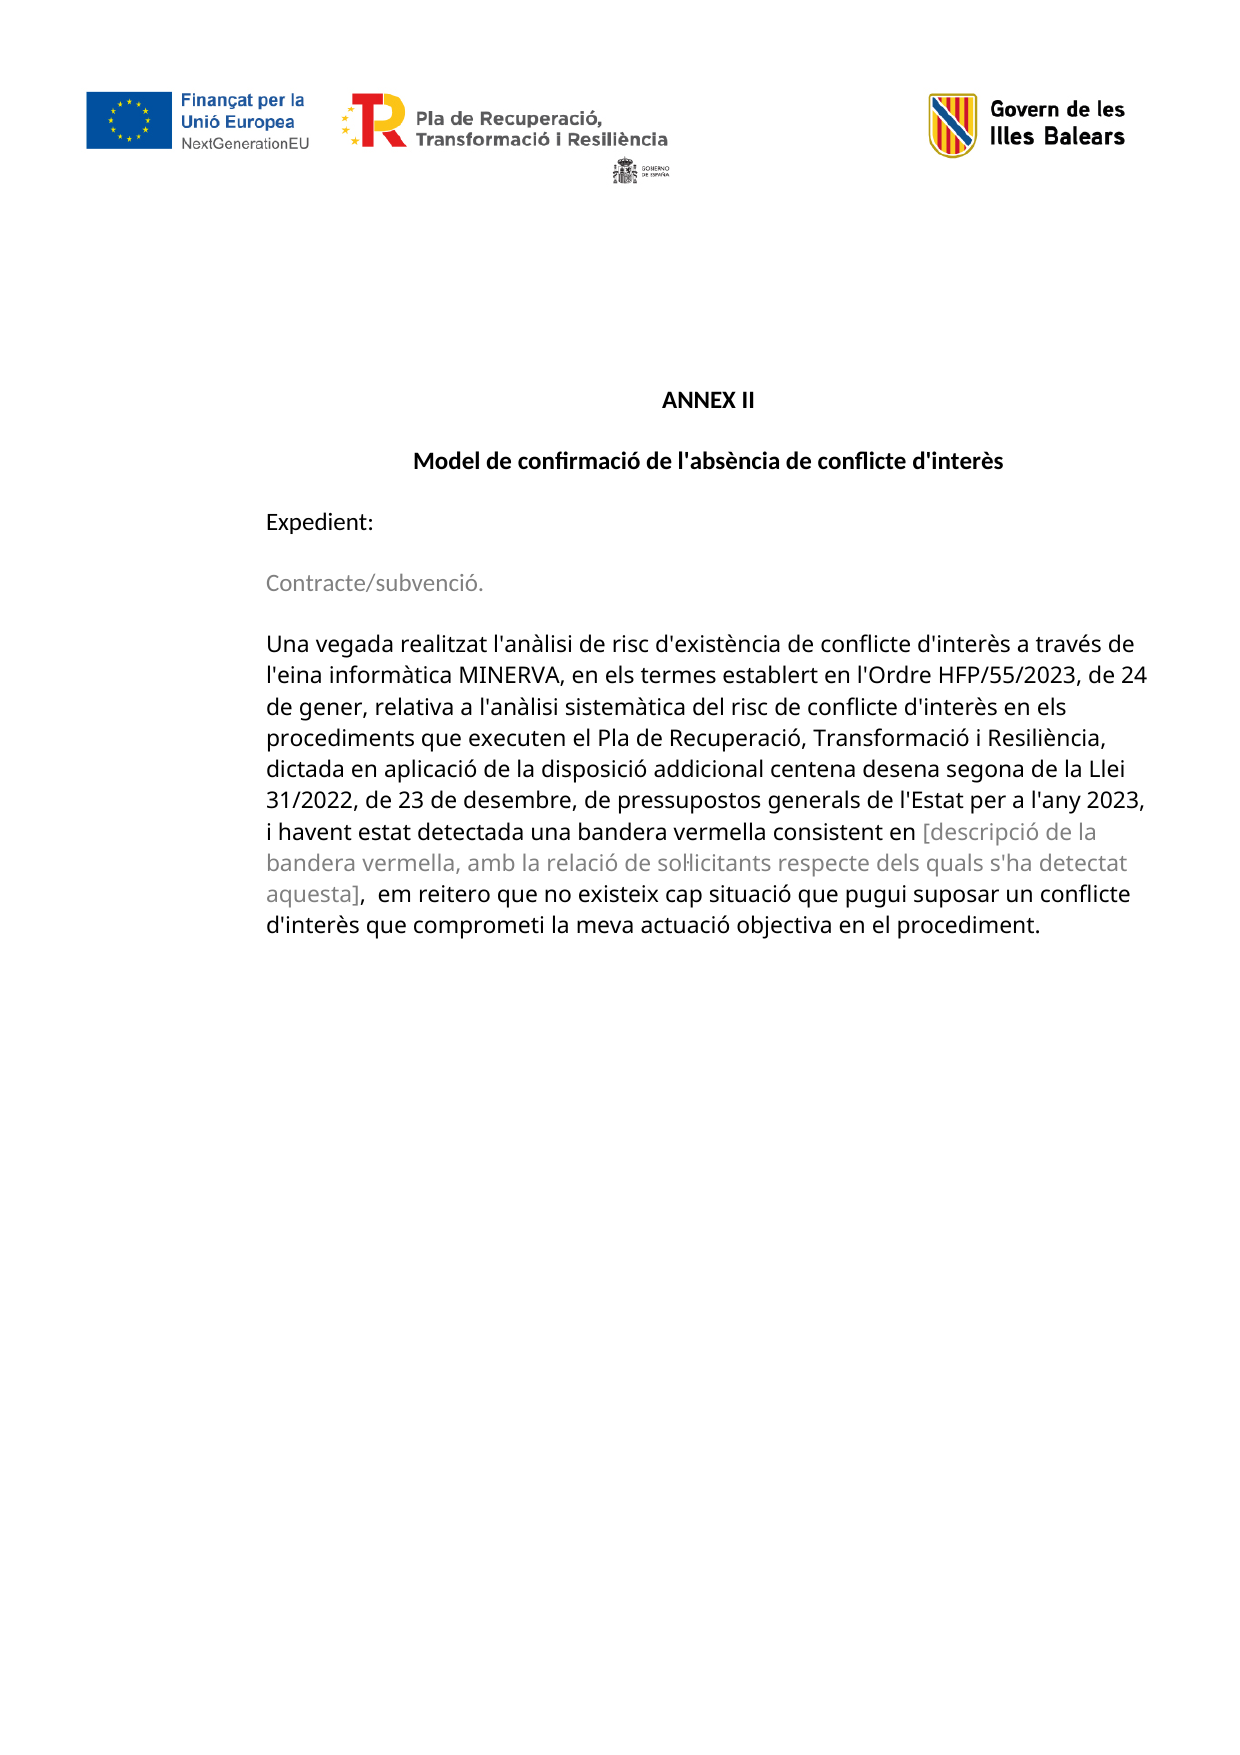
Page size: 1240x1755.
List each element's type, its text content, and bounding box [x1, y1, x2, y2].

text Una vegada realitzat l'anàlisi de risc d'existència de conflicte d'interès a través de l'eina informàtica MINERVA, en els termes establert en l'Ordre HFP/55/2023, de 24 de gener, relativa a l'anàlisi sistemàtica del risc de conflicte d'interès en els procediments que executen el Pla de Recuperació, Transformació i Resiliència, dictada en aplicació de la disposició addicional centena desena segona de la Llei 31/2022, de 23 de desembre, de pressupostos generals de l'Estat per a l'any 2023, i havent estat detectada una bandera vermella consistent en [descripció de la bandera vermella, amb la relació de sol·licitants respecte dels quals s'ha detectat aquesta], em reitero que no existeix cap situació que pugui suposar un conflicte d'interès que comprometi la meva actuació objectiva en el procediment. [266, 628, 1151, 941]
picture [59, 59, 1154, 203]
text Expedient: [266, 506, 1151, 537]
text ANNEX II [266, 384, 1151, 414]
text Model de confirmació de l'absència de conflicte d'interès [266, 445, 1151, 476]
text Contracte/subvenció. [266, 567, 1151, 598]
